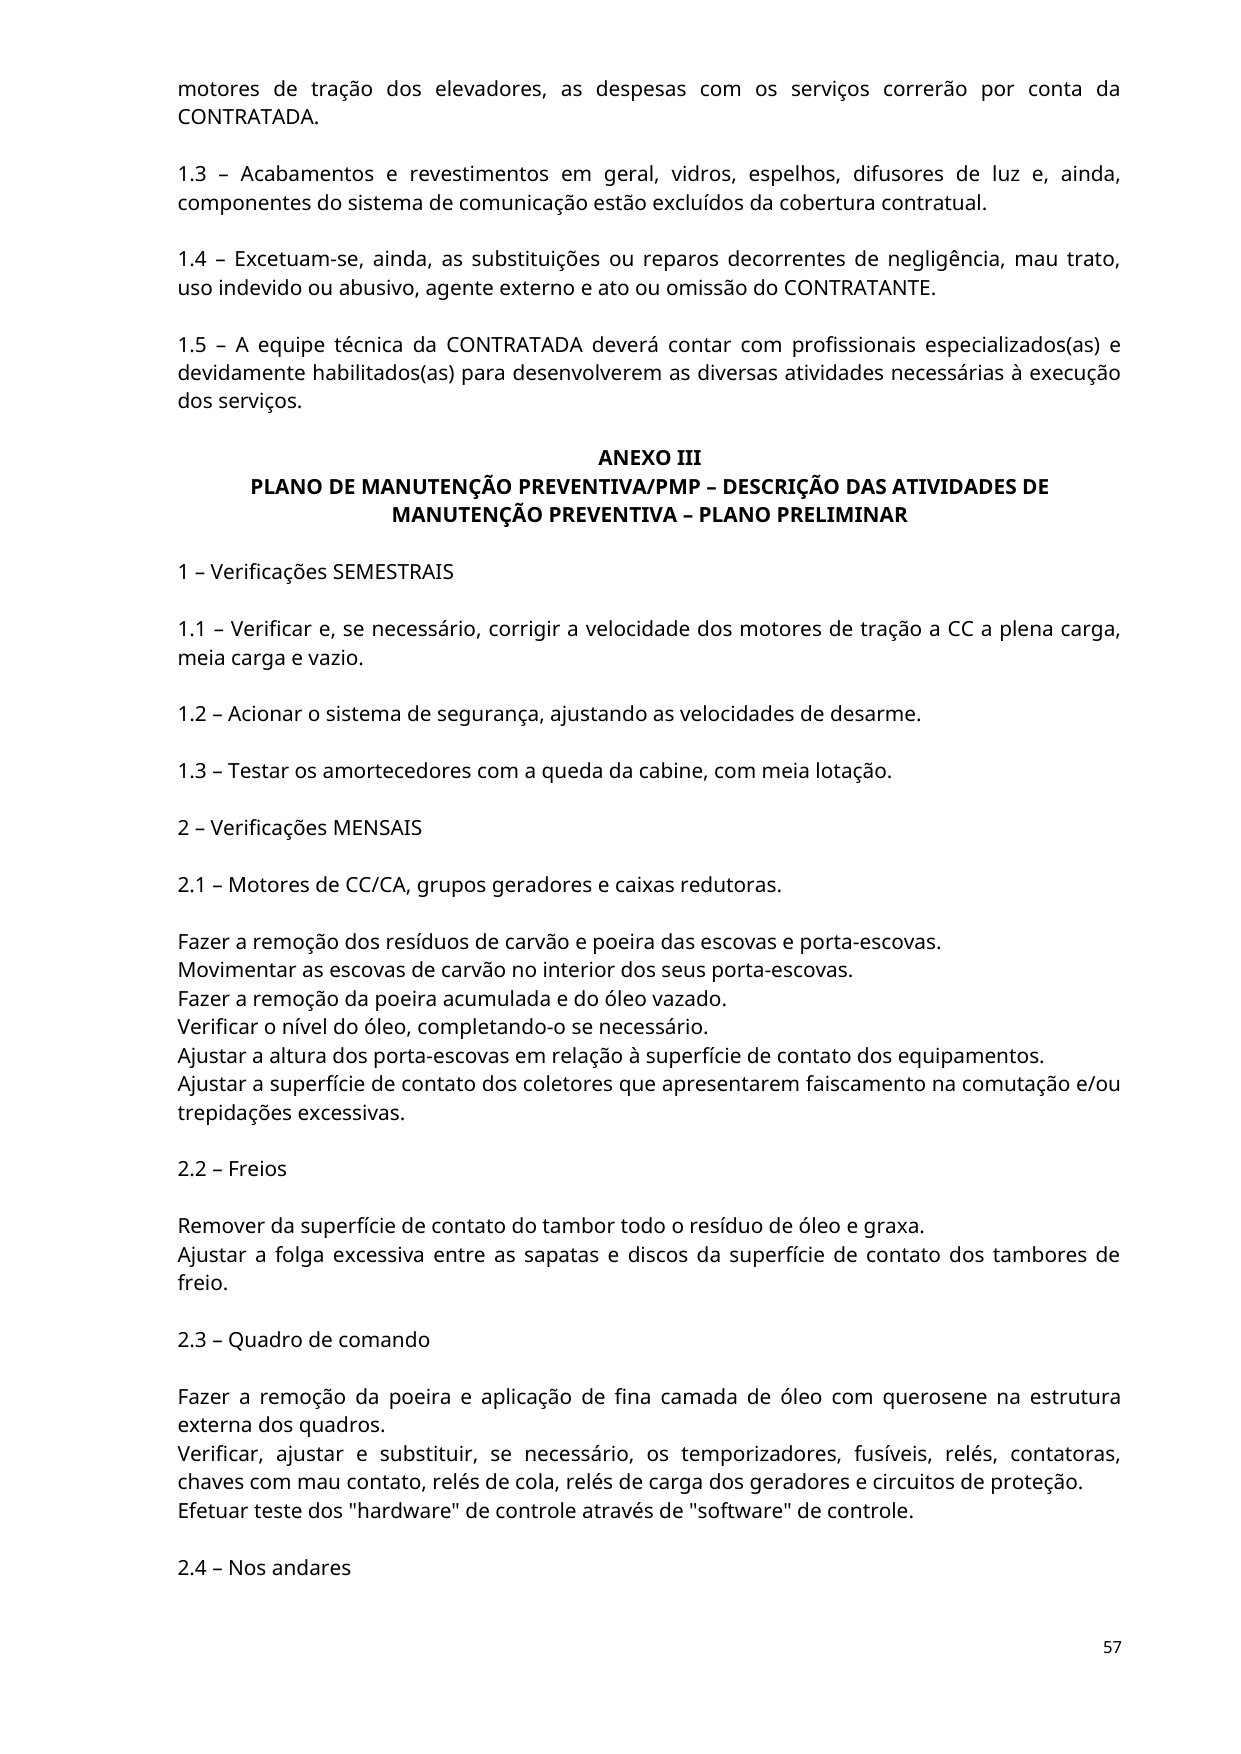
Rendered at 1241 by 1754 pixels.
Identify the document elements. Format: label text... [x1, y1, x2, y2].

text Movimentar as escovas de carvão no interior dos seus porta-escovas. [177, 955, 1122, 984]
text 1.3 – Testar os amortecedores com a queda da cabine, com meia lotação. [177, 756, 1122, 785]
text motores de tração dos elevadores, as despesas com os serviços correrão por conta da CONTRATADA. [177, 74, 1122, 131]
text 1.3 – Acabamentos e revestimentos em geral, vidros, espelhos, difusores de luz e, ainda, componentes do sistema de comunicação estão excluídos da cobertura contratual. [177, 159, 1122, 216]
text Remover da superfície de contato do tambor todo o resíduo de óleo e graxa. [177, 1211, 1122, 1240]
text 1.5 – A equipe técnica da CONTRATADA deverá contar com profissionais especializados(as) e devidamente habilitados(as) para desenvolverem as diversas atividades necessárias à execução dos serviços. [177, 330, 1122, 415]
text 1.4 – Excetuam-se, ainda, as substituições ou reparos decorrentes de negligência, mau trato, uso indevido ou abusivo, agente externo e ato ou omissão do CONTRATANTE. [177, 244, 1122, 301]
text 2.3 – Quadro de comando [177, 1325, 1122, 1353]
text Efetuar teste dos "hardware" de controle através de "software" de controle. [177, 1496, 1122, 1524]
text Ajustar a superfície de contato dos coletores que apresentarem faiscamento na comutação e/ou trepidações excessivas. [177, 1069, 1122, 1126]
text Fazer a remoção da poeira e aplicação de fina camada de óleo com querosene na estrutura externa dos quadros. [177, 1382, 1122, 1439]
text Fazer a remoção da poeira acumulada e do óleo vazado. [177, 984, 1122, 1012]
text 2.4 – Nos andares [177, 1553, 1122, 1581]
text ANEXO III [177, 443, 1122, 472]
text Verificar, ajustar e substituir, se necessário, os temporizadores, fusíveis, relés, contatoras, chaves com mau contato, relés de cola, relés de carga dos geradores e circuitos de proteção. [177, 1439, 1122, 1496]
text 2.2 – Freios [177, 1154, 1122, 1183]
text Fazer a remoção dos resíduos de carvão e poeira das escovas e porta-escovas. [177, 927, 1122, 955]
text PLANO DE MANUTENÇÃO PREVENTIVA/PMP – DESCRIÇÃO DAS ATIVIDADES DE MANUTENÇÃO PREVENTIVA – PLANO PRELIMINAR [177, 472, 1122, 529]
text Ajustar a altura dos porta-escovas em relação à superfície de contato dos equipamentos. [177, 1041, 1122, 1069]
text 1.2 – Acionar o sistema de segurança, ajustando as velocidades de desarme. [177, 699, 1122, 728]
text 2.1 – Motores de CC/CA, grupos geradores e caixas redutoras. [177, 870, 1122, 898]
text Ajustar a folga excessiva entre as sapatas e discos da superfície de contato dos tambores de freio. [177, 1240, 1122, 1297]
text Verificar o nível do óleo, completando-o se necessário. [177, 1012, 1122, 1041]
text 1.1 – Verificar e, se necessário, corrigir a velocidade dos motores de tração a CC a plena carga, meia carga e vazio. [177, 614, 1122, 671]
text 2 – Verificações MENSAIS [177, 813, 1122, 842]
text 1 – Verificações SEMESTRAIS [177, 557, 1122, 586]
